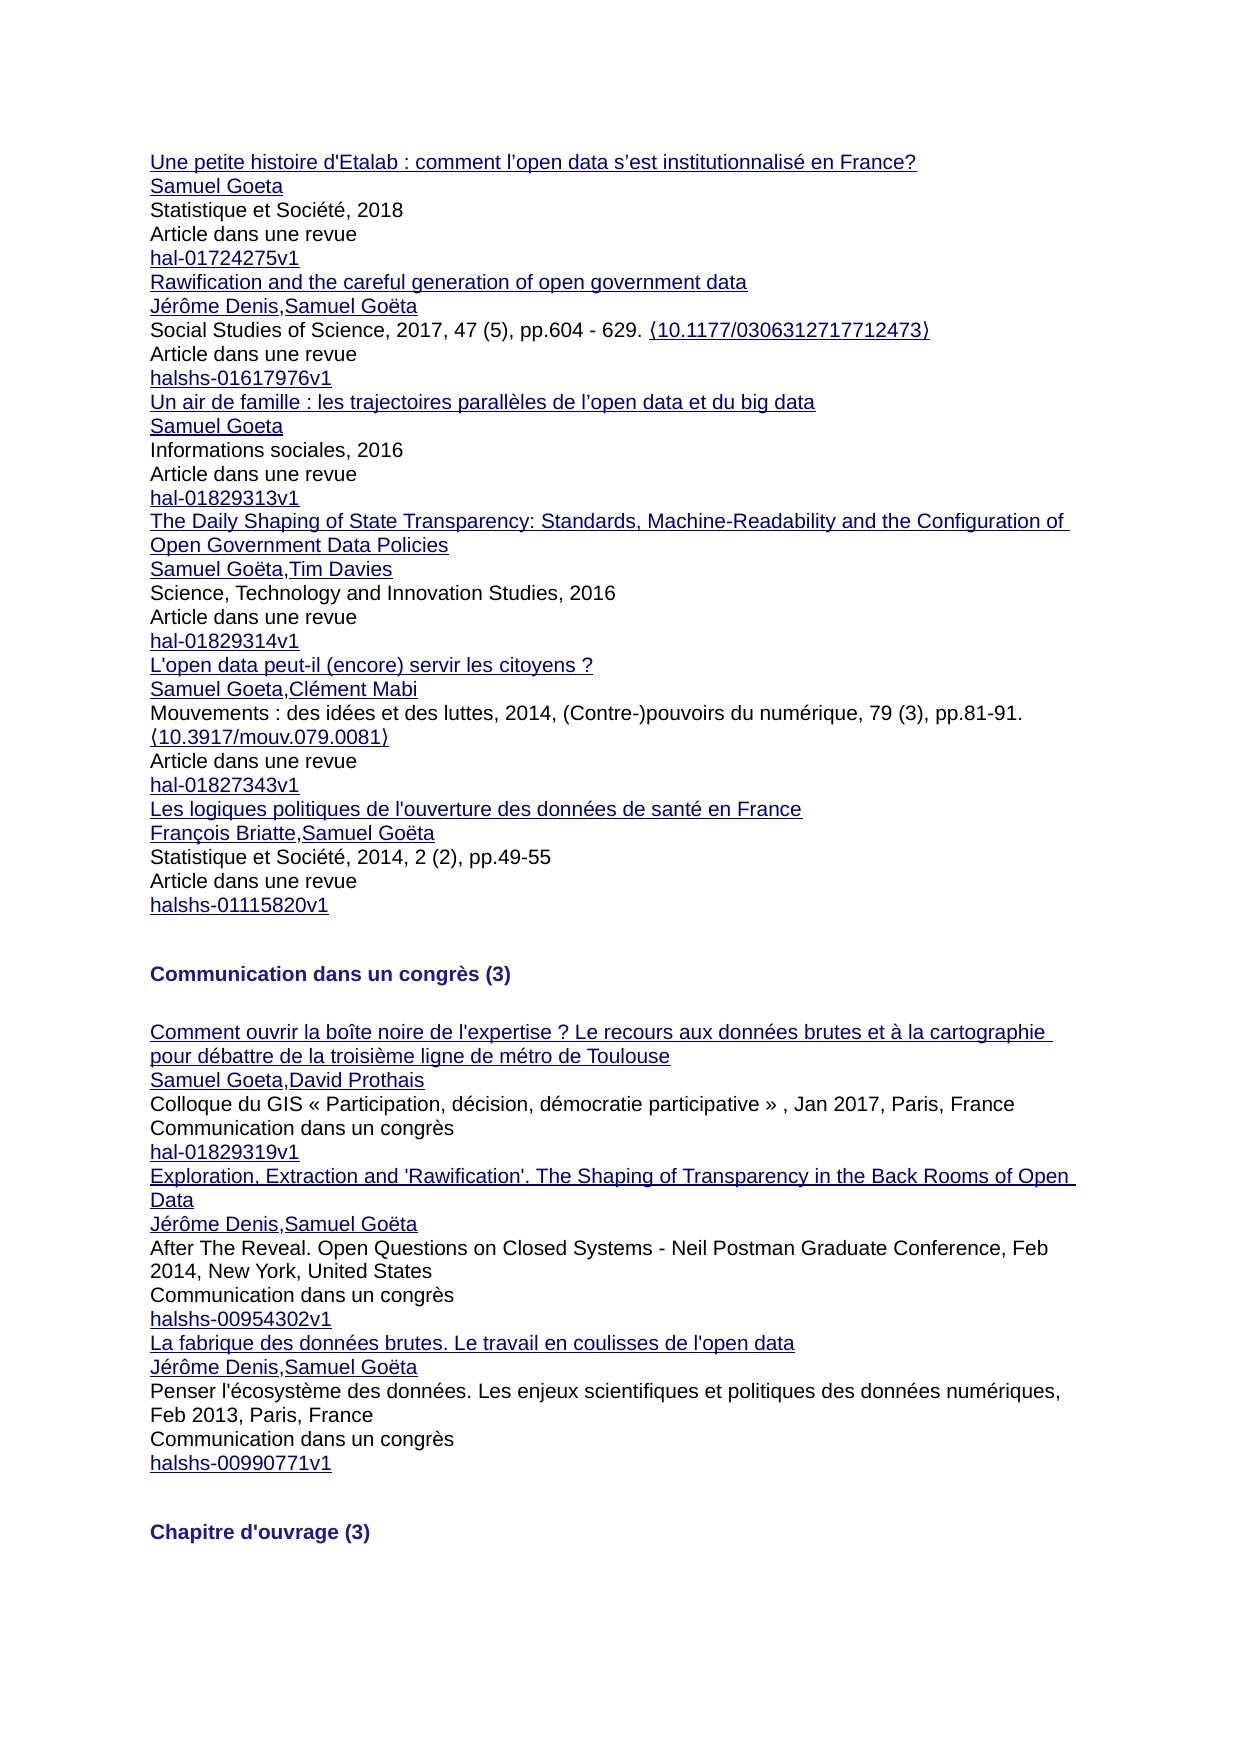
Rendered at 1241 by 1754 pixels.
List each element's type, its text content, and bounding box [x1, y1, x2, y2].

table_cell Les logiques politiques de l'ouverture des données de santé en France François Briatte,Samuel Goëta Statistique et Société, 2014, 2 (2), pp.49-55 Article dans une revue halshs-01115820v1 [150, 797, 1090, 917]
table_cell La fabrique des données brutes. Le travail en coulisses de l'open data Jérôme Denis,Samuel Goëta Penser l'écosystème des données. Les enjeux scientifiques et politiques des données numériques, Feb 2013, Paris, France Communication dans un congrès halshs-00990771v1 [150, 1331, 1090, 1475]
table_cell Exploration, Extraction and 'Rawification'. The Shaping of Transparency in the Back Rooms of Open Data Jérôme Denis,Samuel Goëta After The Reveal. Open Questions on Closed Systems - Neil Postman Graduate Conference, Feb 2014, New York, United States Communication dans un congrès halshs-00954302v1 [150, 1164, 1090, 1331]
table_cell L'open data peut-il (encore) servir les citoyens ? Samuel Goeta,Clément Mabi Mouvements : des idées et des luttes, 2014, (Contre-)pouvoirs du numérique, 79 (3), pp.81-91. ⟨10.3917/mouv.079.0081⟩ Article dans une revue hal-01827343v1 [150, 653, 1090, 797]
table_cell Un air de famille : les trajectoires parallèles de l’open data et du big data Samuel Goeta Informations sociales, 2016 Article dans une revue hal-01829313v1 [150, 390, 1090, 509]
table_cell The Daily Shaping of State Transparency: Standards, Machine-Readability and the Configuration of Open Government Data Policies Samuel Goëta,Tim Davies Science, Technology and Innovation Studies, 2016 Article dans une revue hal-01829314v1 [150, 509, 1090, 653]
subtitle Chapitre d'ouvrage (3) [150, 1520, 1090, 1544]
table_cell Rawification and the careful generation of open government data Jérôme Denis,Samuel Goëta Social Studies of Science, 2017, 47 (5), pp.604 - 629. ⟨10.1177/0306312717712473⟩ Article dans une revue halshs-01617976v1 [150, 270, 1090, 389]
table_header Comment ouvrir la boîte noire de l'expertise ? Le recours aux données brutes et à la cartographie pour débattre de la troisième ligne de métro de Toulouse Samuel Goeta,David Prothais Colloque du GIS « Participation, décision, démocratie participative » , Jan 2017, Paris, France Communication dans un congrès hal-01829319v1 [150, 1020, 1090, 1163]
table_cell Une petite histoire d'Etalab : comment l’open data s’est institutionnalisé en France? Samuel Goeta Statistique et Société, 2018 Article dans une revue hal-01724275v1 [150, 150, 1090, 270]
subtitle Communication dans un congrès (3) [150, 961, 1090, 985]
